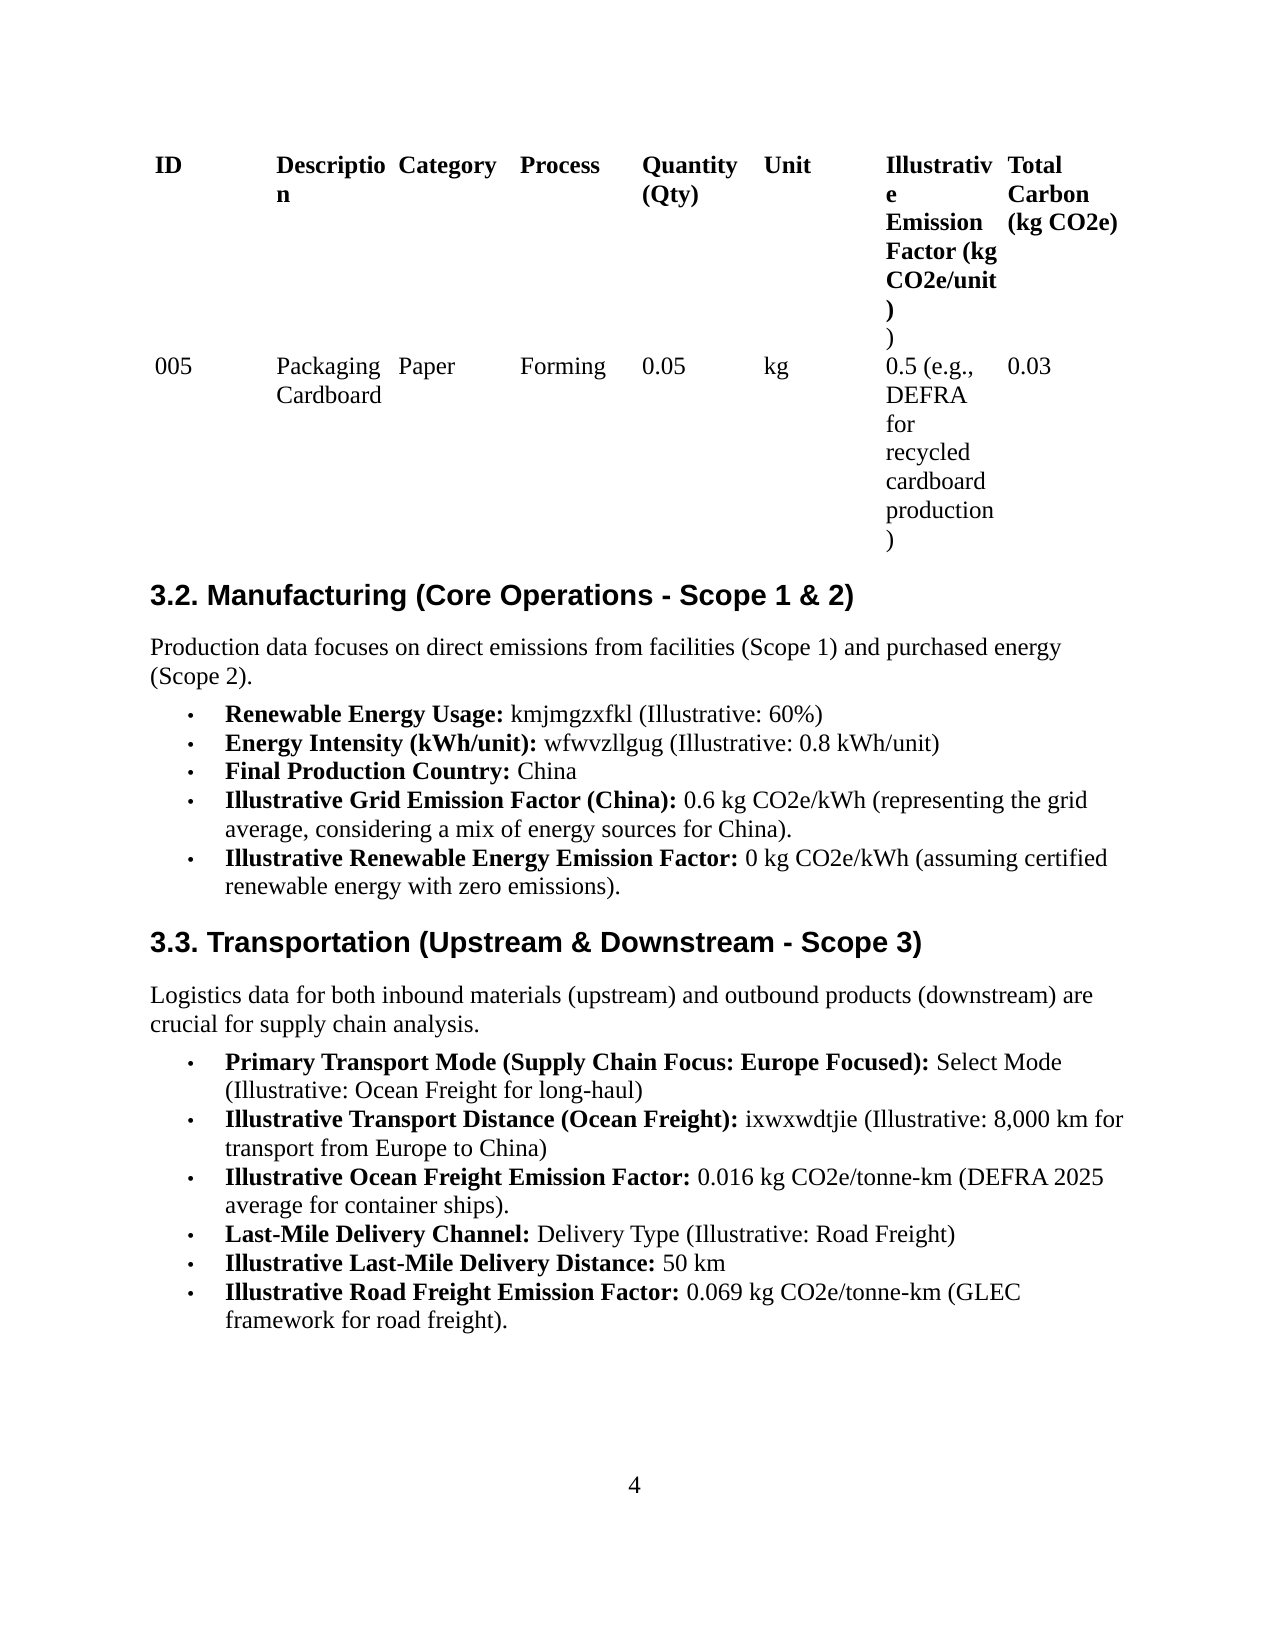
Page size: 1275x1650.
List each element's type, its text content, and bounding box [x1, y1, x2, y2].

table_cell [394, 323, 516, 351]
table_cell kg [759, 351, 881, 552]
table_cell [759, 323, 881, 351]
text Logistics data for both inbound materials (upstream) and outbound products (downstream) are crucial for supply chain analysis. [150, 980, 1125, 1038]
list Illustrative Transport Distance (Ocean Freight): ixwxwdtjie (Illustrative: 8,000 km for transport from Europe to China) [187, 1104, 1125, 1162]
table_cell Paper [394, 351, 516, 552]
table_header Unit [759, 150, 881, 322]
table_cell 0.05 [638, 351, 759, 552]
table_cell [516, 323, 637, 351]
table_cell 0.5 (e.g., DEFRA for recycled cardboard production) [881, 351, 1003, 552]
table_cell ) [881, 323, 1003, 351]
table_header Category [394, 150, 516, 322]
list Illustrative Ocean Freight Emission Factor: 0.016 kg CO2e/tonne-km (DEFRA 2025 average for container ships). [187, 1162, 1125, 1219]
subtitle 3.3. Transportation (Upstream & Downstream - Scope 3) [150, 925, 1125, 959]
list Illustrative Renewable Energy Emission Factor: 0 kg CO2e/kWh (assuming certified renewable energy with zero emissions). [187, 843, 1125, 900]
table_cell 005 [150, 351, 272, 552]
table_cell [638, 323, 759, 351]
table_header Total Carbon (kg CO2e) [1003, 150, 1125, 322]
table_header Process [516, 150, 637, 322]
list Illustrative Grid Emission Factor (China): 0.6 kg CO2e/kWh (representing the grid average, considering a mix of energy sources for China). [187, 785, 1125, 843]
list Renewable Energy Usage: kmjmgzxfkl (Illustrative: 60%) [187, 699, 1125, 728]
text Production data focuses on direct emissions from facilities (Scope 1) and purchased energy (Scope 2). [150, 632, 1125, 690]
table_cell Packaging Cardboard [272, 351, 394, 552]
table_header Quantity (Qty) [638, 150, 759, 322]
list Final Production Country: China [187, 756, 1125, 785]
table_header Illustrative Emission Factor (kg CO2e/unit) [881, 150, 1003, 322]
list Last-Mile Delivery Channel: Delivery Type (Illustrative: Road Freight) [187, 1219, 1125, 1248]
table_cell [272, 323, 394, 351]
table_cell Forming [516, 351, 637, 552]
table_cell [150, 323, 272, 351]
subtitle 3.2. Manufacturing (Core Operations - Scope 1 & 2) [150, 577, 1125, 611]
list Energy Intensity (kWh/unit): wfwvzllgug (Illustrative: 0.8 kWh/unit) [187, 728, 1125, 756]
list Illustrative Road Freight Emission Factor: 0.069 kg CO2e/tonne-km (GLEC framework for road freight). [187, 1277, 1125, 1334]
list Primary Transport Mode (Supply Chain Focus: Europe Focused): Select Mode (Illustrative: Ocean Freight for long-haul) [187, 1047, 1125, 1104]
table_header ID [150, 150, 272, 322]
table_cell 0.03 [1003, 351, 1125, 552]
list Illustrative Last-Mile Delivery Distance: 50 km [187, 1248, 1125, 1277]
table_header Description [272, 150, 394, 322]
table_cell [1003, 323, 1125, 351]
